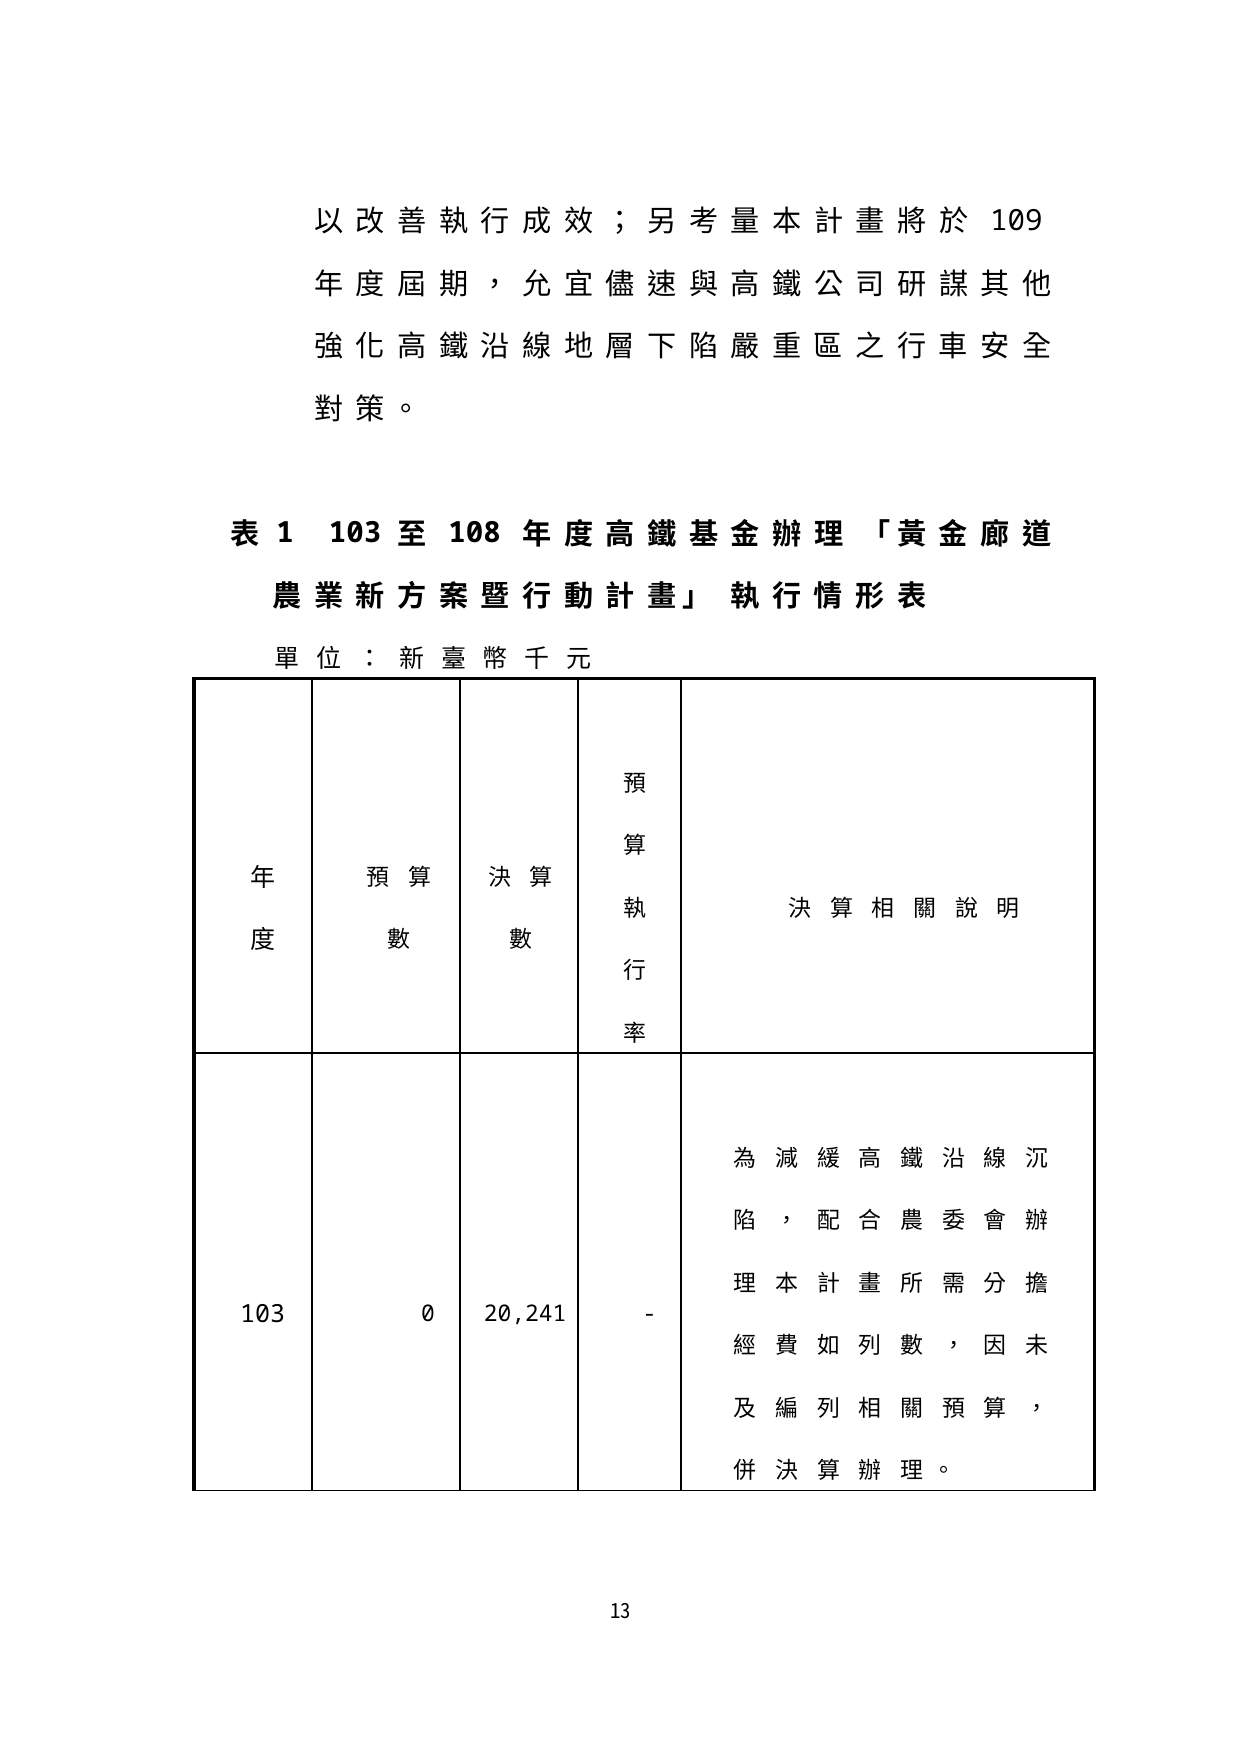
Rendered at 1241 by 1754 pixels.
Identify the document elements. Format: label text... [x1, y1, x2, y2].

text 表1 103至108年度高鐵基金辦理「黃金廊道農業新方案暨行動計畫」執行情形表 單位：新臺幣千元 [187, 490, 1058, 677]
table_header 年度 [196, 680, 311, 1052]
table_cell 103 [196, 1054, 311, 1490]
table_cell 20,241 [461, 1054, 577, 1490]
table_header 決算數 [461, 680, 577, 1052]
table_cell 為減緩高鐵沿線沉陷，配合農委會辦理本計畫所需分擔經費如列數，因未及編列相關預算，併決算辦理。 [682, 1054, 1093, 1490]
table_header 決算相關說明 [682, 680, 1093, 1052]
table_cell - [579, 1054, 680, 1490]
table_header 預算數 [313, 680, 459, 1052]
table_header 預算 執行率 [579, 680, 680, 1052]
text 截至108年度止，高鐵基金辦理本計畫之累計預算數2億4,700萬6千元，累計執行數9,977萬5千元，累計預算執行率40.39%(詳表1)，依據高鐵基金歷年度決算說明，主要係因農委會推動節水措施未獲農民支持等，致該基金配合核撥之節水相關補助數未如預期，爰執行率偏低。茲為減緩高鐵沿線沉陷，辦理本計畫之補助有其必要性，允宜持續協同農委會滾動檢討，以改善執行成效；另考量本計畫將於109年度屆期，允宜儘速與高鐵公司研謀其他強化高鐵沿線地層下陷嚴重區之行車安全對策。 [271, 177, 1058, 427]
table_cell 0 [313, 1054, 459, 1490]
